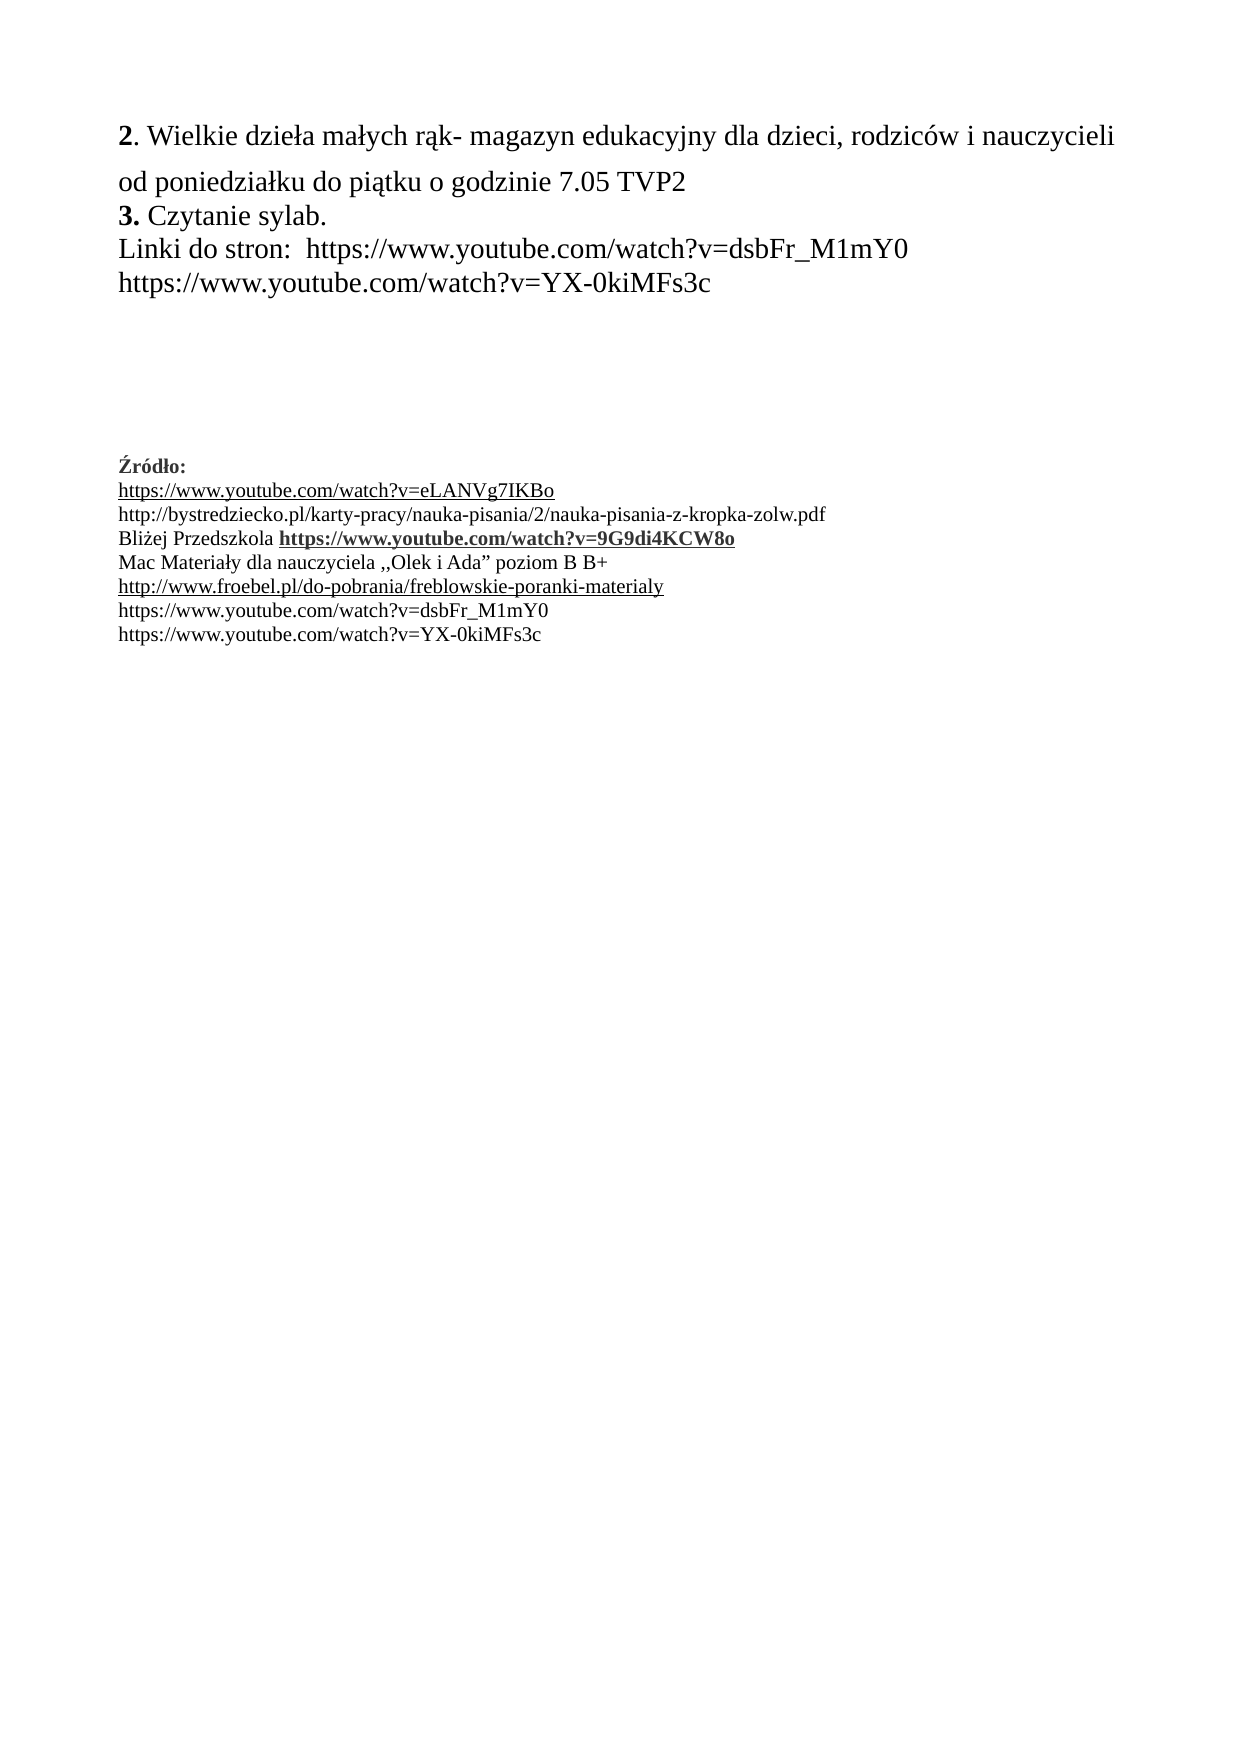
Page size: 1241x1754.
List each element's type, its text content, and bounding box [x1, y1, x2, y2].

text od poniedziałku do piątku o godzinie 7.05 TVP2 [118, 164, 1122, 198]
subtitle 2. Wielkie dzieła małych rąk- magazyn edukacyjny dla dzieci, rodziców i nauczycieli [118, 118, 1122, 152]
text https://www.youtube.com/watch?v=dsbFr_M1mY0 [118, 598, 1122, 622]
text https://www.youtube.com/watch?v=YX-0kiMFs3c [118, 265, 1122, 298]
text https://www.youtube.com/watch?v=YX-0kiMFs3c [118, 622, 1122, 646]
text Mac Materiały dla nauczyciela ,,Olek i Ada” poziom B B+ [118, 550, 1122, 574]
text 3. Czytanie sylab. [118, 198, 1122, 231]
text Bliżej Przedszkola https://www.youtube.com/watch?v=9G9di4KCW8o [118, 526, 1122, 550]
text Linki do stron: https://www.youtube.com/watch?v=dsbFr_M1mY0 [118, 231, 1122, 265]
text http://bystredziecko.pl/karty-pracy/nauka-pisania/2/nauka-pisania-z-kropka-zolw.pdf [118, 502, 1122, 526]
text http://www.froebel.pl/do-pobrania/freblowskie-poranki-materialy [118, 574, 1122, 598]
text Źródło: [118, 454, 1122, 478]
text https://www.youtube.com/watch?v=eLANVg7IKBo [118, 478, 1122, 502]
